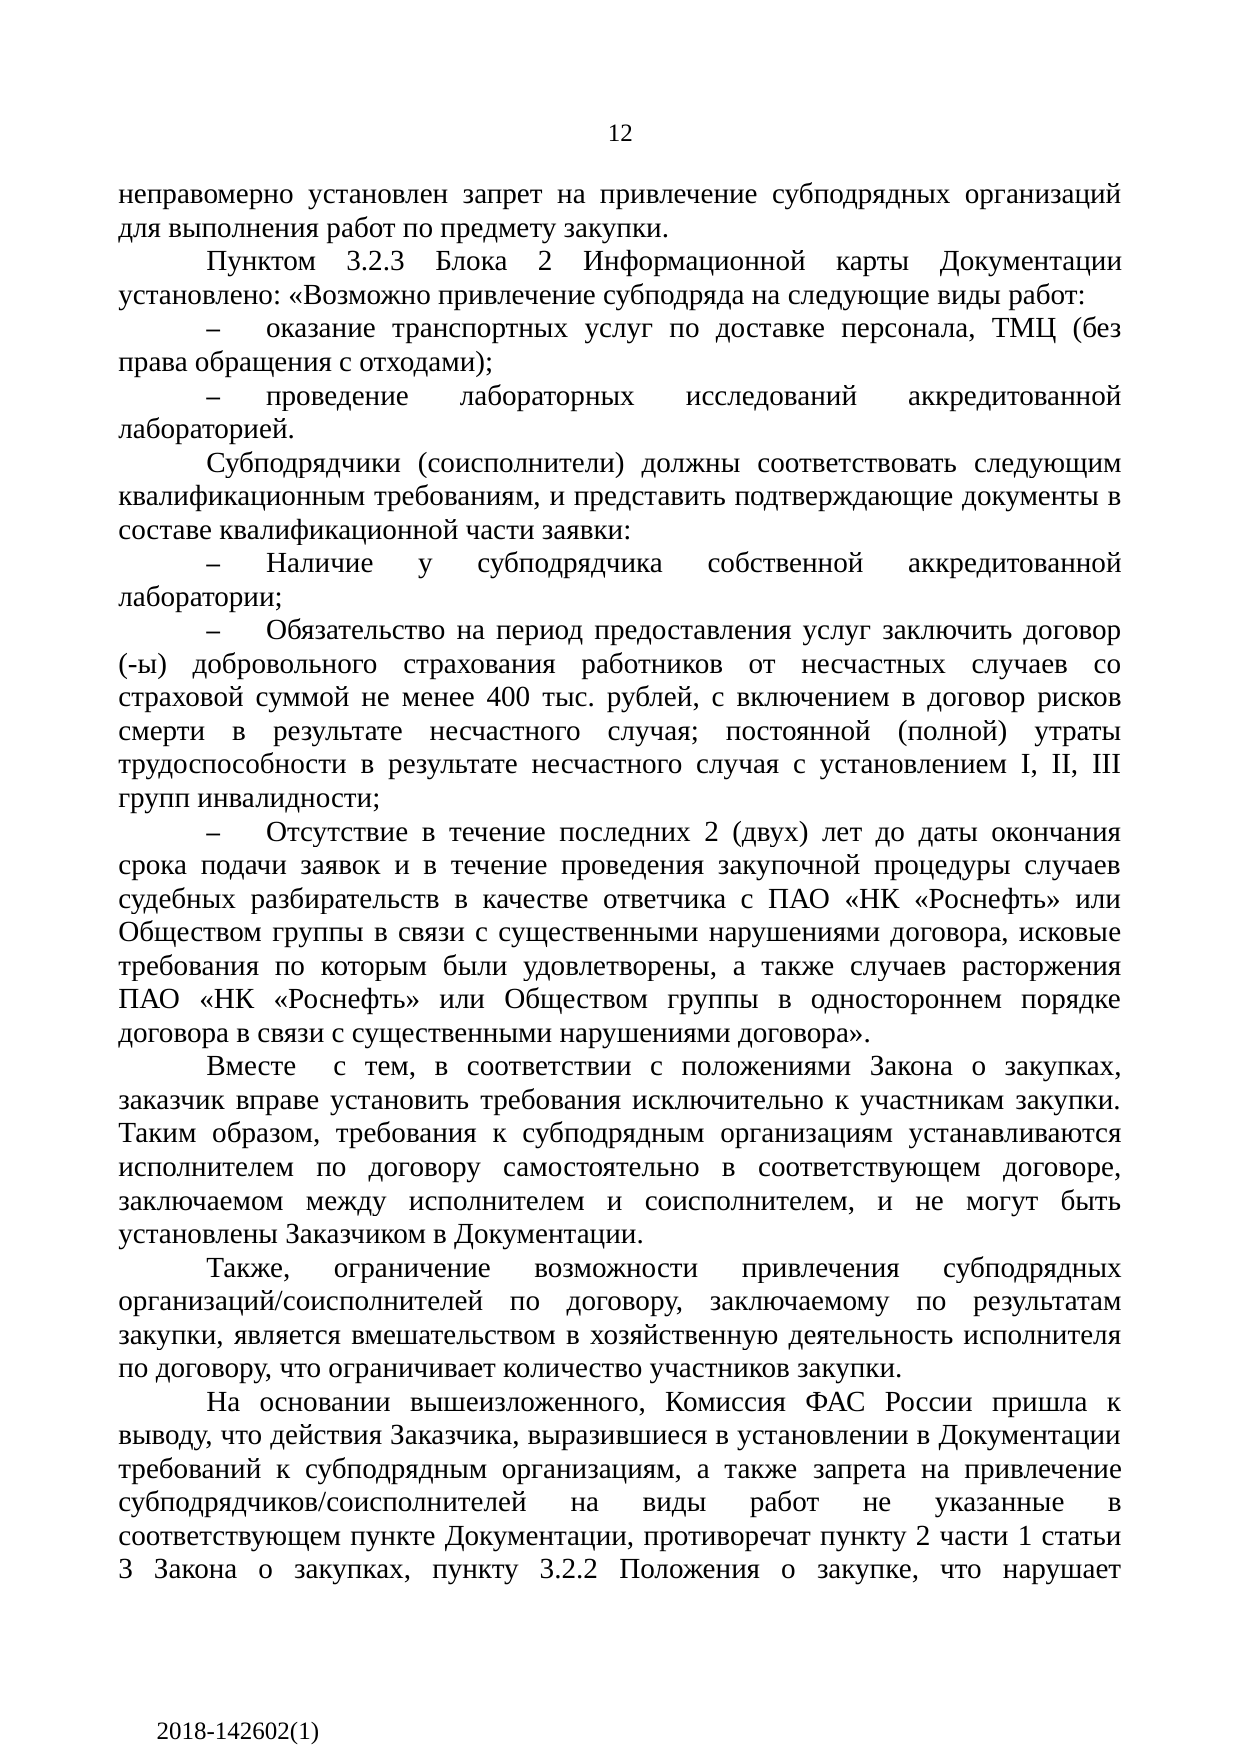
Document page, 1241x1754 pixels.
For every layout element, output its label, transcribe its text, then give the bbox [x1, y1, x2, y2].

text Также, ограничение возможности привлечения субподрядных организаций/соисполнителей по договору, заключаемому по результатам закупки, является вмешательством в хозяйственную деятельность исполнителя по договору, что ограничивает количество участников закупки. [118, 1250, 1122, 1384]
text Пунктом 3.2.3 Блока 2 Информационной карты Документации установлено: «Возможно привлечение субподряда на следующие виды работ: [118, 243, 1122, 311]
text Вместе с тем, в соответствии с положениями Закона о закупках, заказчик вправе установить требования исключительно к участникам закупки. Таким образом, требования к субподрядным организациям устанавливаются исполнителем по договору самостоятельно в соответствующем договоре, заключаемом между исполнителем и соисполнителем, и не могут быть установлены Заказчиком в Документации. [118, 1048, 1122, 1250]
list Наличие у субподрядчика собственной аккредитованной лаборатории; [118, 545, 1122, 612]
list Отсутствие в течение последних 2 (двух) лет до даты окончания срока подачи заявок и в течение проведения закупочной процедуры случаев судебных разбирательств в качестве ответчика с ПАО «НК «Роснефть» или Обществом группы в связи с существенными нарушениями договора, исковые требования по которым были удовлетворены, а также случаев расторжения ПАО «НК «Роснефть» или Обществом группы в одностороннем порядке договора в связи с существенными нарушениями договора». [118, 814, 1122, 1048]
text На основании вышеизложенного, Комиссия ФАС России пришла к выводу, что действия Заказчика, выразившиеся в установлении в Документации требований к субподрядным организациям, а также запрета на привлечение субподрядчиков/соисполнителей на виды работ не указанные в соответствующем пункте Документации, противоречат пункту 2 части 1 статьи 3 Закона о закупках, пункту 3.2.2 Положения о закупке, что нарушает [118, 1384, 1122, 1585]
list проведение лабораторных исследований аккредитованной лабораторией. [118, 378, 1122, 445]
list оказание транспортных услуг по доставке персонала, ТМЦ (без права обращения с отходами); [118, 311, 1122, 378]
list неправомерно установлен запрет на привлечение субподрядных организаций для выполнения работ по предмету закупки. [118, 176, 1122, 243]
list Обязательство на период предоставления услуг заключить договор (-ы) добровольного страхования работников от несчастных случаев со страховой суммой не менее 400 тыс. рублей, с включением в договор рисков смерти в результате несчастного случая; постоянной (полной) утраты трудоспособности в результате несчастного случая с установлением I, II, III групп инвалидности; [118, 612, 1122, 814]
text Субподрядчики (соисполнители) должны соответствовать следующим квалификационным требованиям, и представить подтверждающие документы в составе квалификационной части заявки: [118, 445, 1122, 545]
